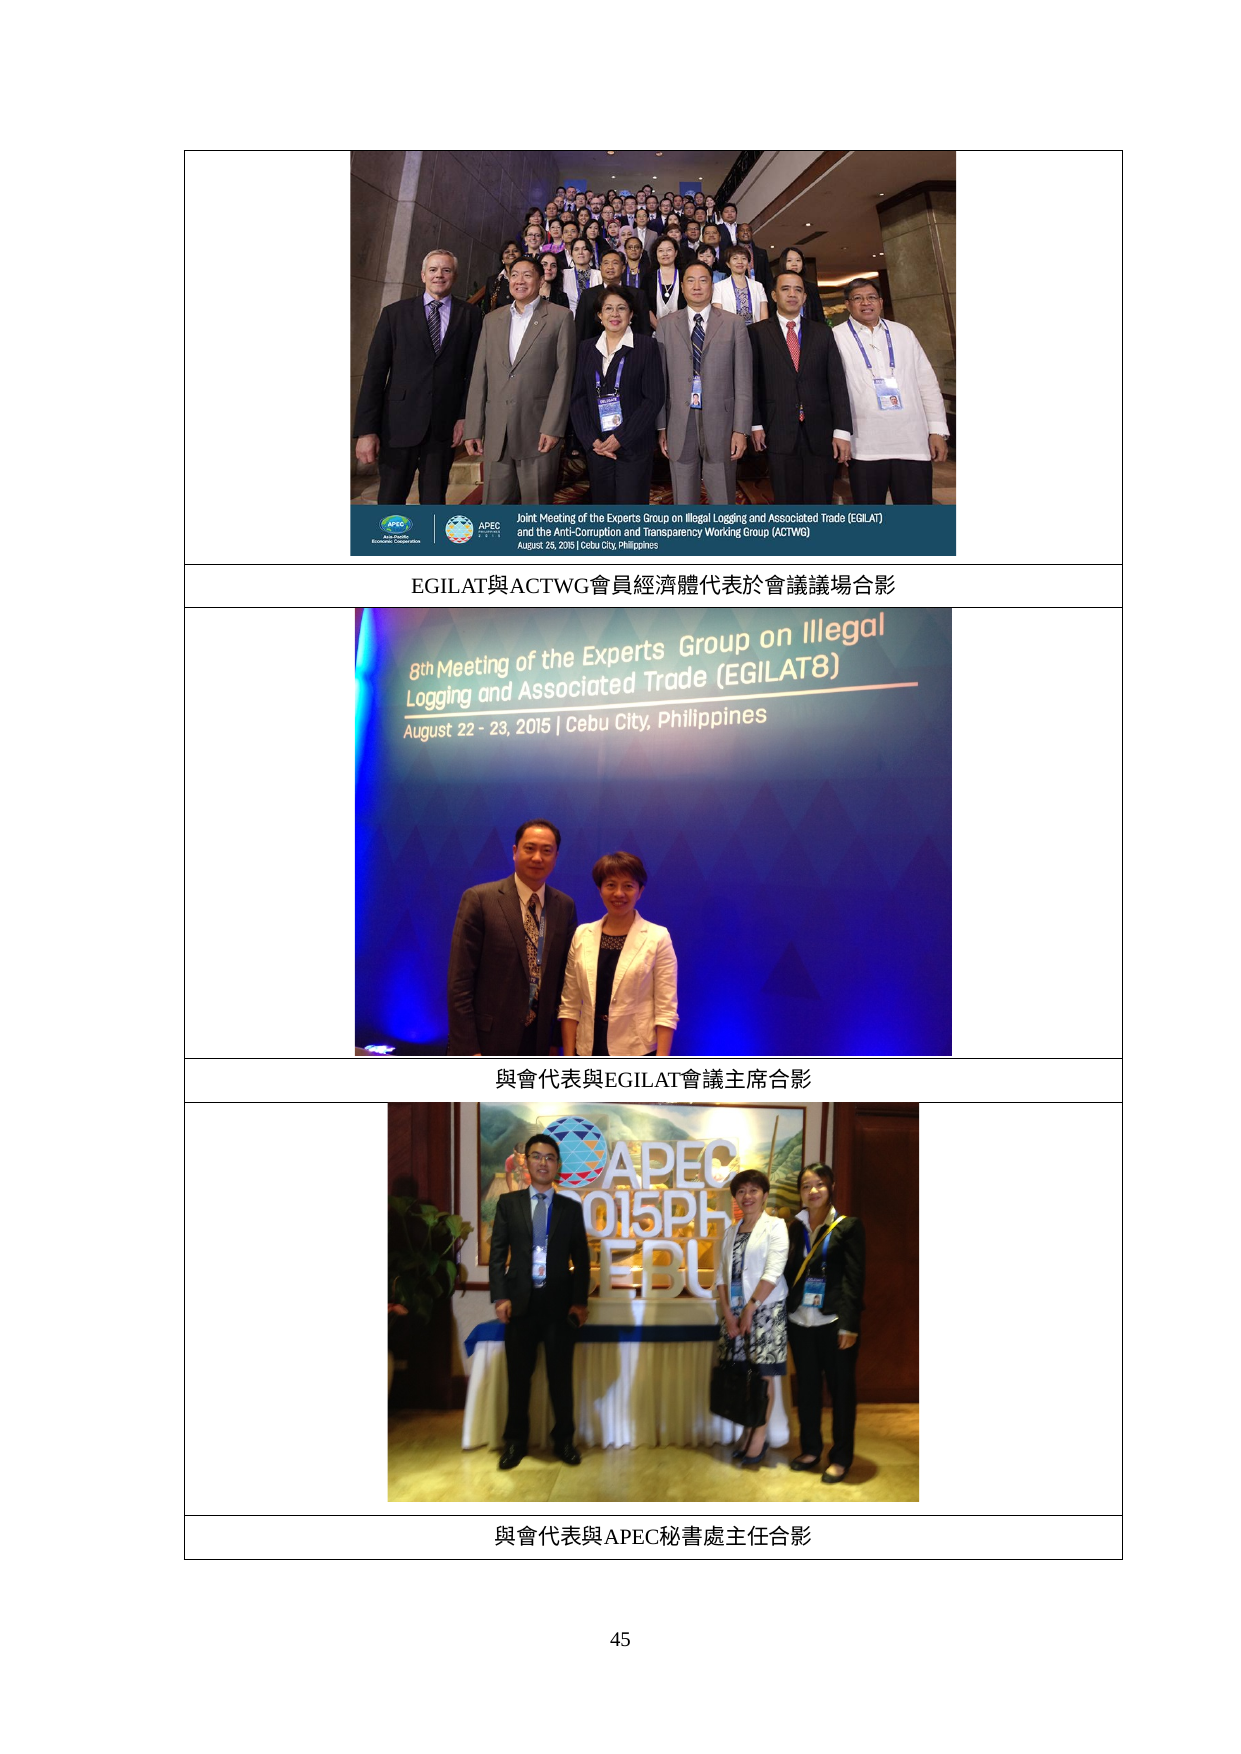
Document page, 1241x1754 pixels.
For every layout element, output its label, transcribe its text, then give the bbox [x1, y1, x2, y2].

picture [350, 151, 957, 556]
table_cell [185, 608, 1122, 1058]
picture [354, 608, 952, 1056]
table_cell [185, 151, 1122, 564]
picture [387, 1102, 920, 1502]
table_cell 與會代表與EGILAT會議主席合影 [185, 1059, 1122, 1102]
table_cell 與會代表與APEC秘書處主任合影 [185, 1516, 1122, 1559]
table_cell [185, 1103, 1122, 1515]
table_cell EGILAT與ACTWG會員經濟體代表於會議議場合影 [185, 565, 1122, 607]
